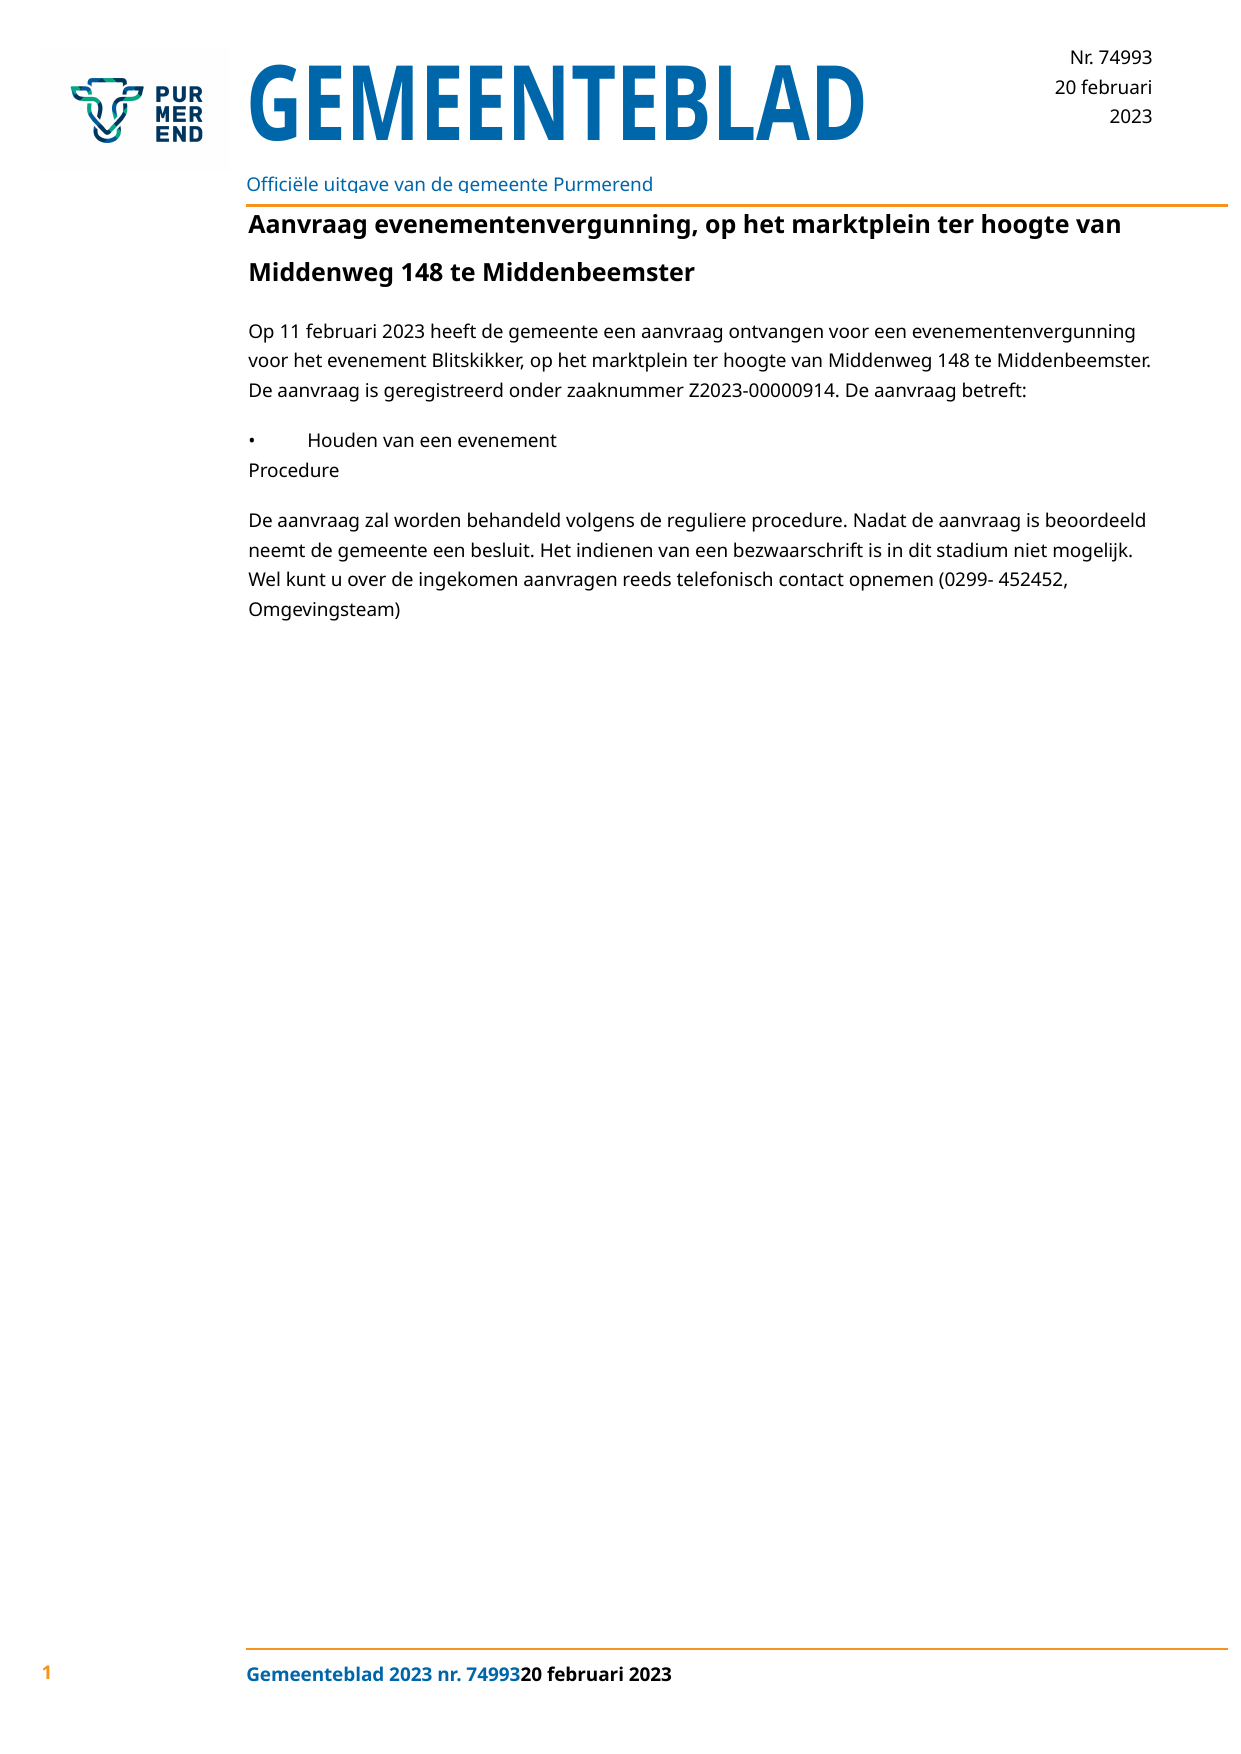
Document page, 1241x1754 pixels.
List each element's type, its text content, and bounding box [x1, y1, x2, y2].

list Houden van een evenement [248, 427, 1152, 453]
text Op 11 februari 2023 heeft de gemeente een aanvraag ontvangen voor een evenementenvergunning voor het evenement Blitskikker, op het marktplein ter hoogte van Middenweg 148 te Middenbeemster. De aanvraag is geregistreerd onder zaaknummer Z2023-00000914. De aanvraag betreft: [248, 318, 1152, 403]
picture [41, 47, 231, 172]
text Procedure [248, 457, 1152, 483]
text Aanvraag evenementenvergunning, op het marktplein ter hoogte van Middenweg 148 te Middenbeemster [248, 207, 1152, 288]
text De aanvraag zal worden behandeld volgens de reguliere procedure. Nadat de aanvraag is beoordeeld neemt de gemeente een besluit. Het indienen van een bezwaarschrift is in dit stadium niet mogelijk. Wel kunt u over de ingekomen aanvragen reeds telefonisch contact opnemen (0299- 452452, Omgevingsteam) [248, 507, 1152, 622]
